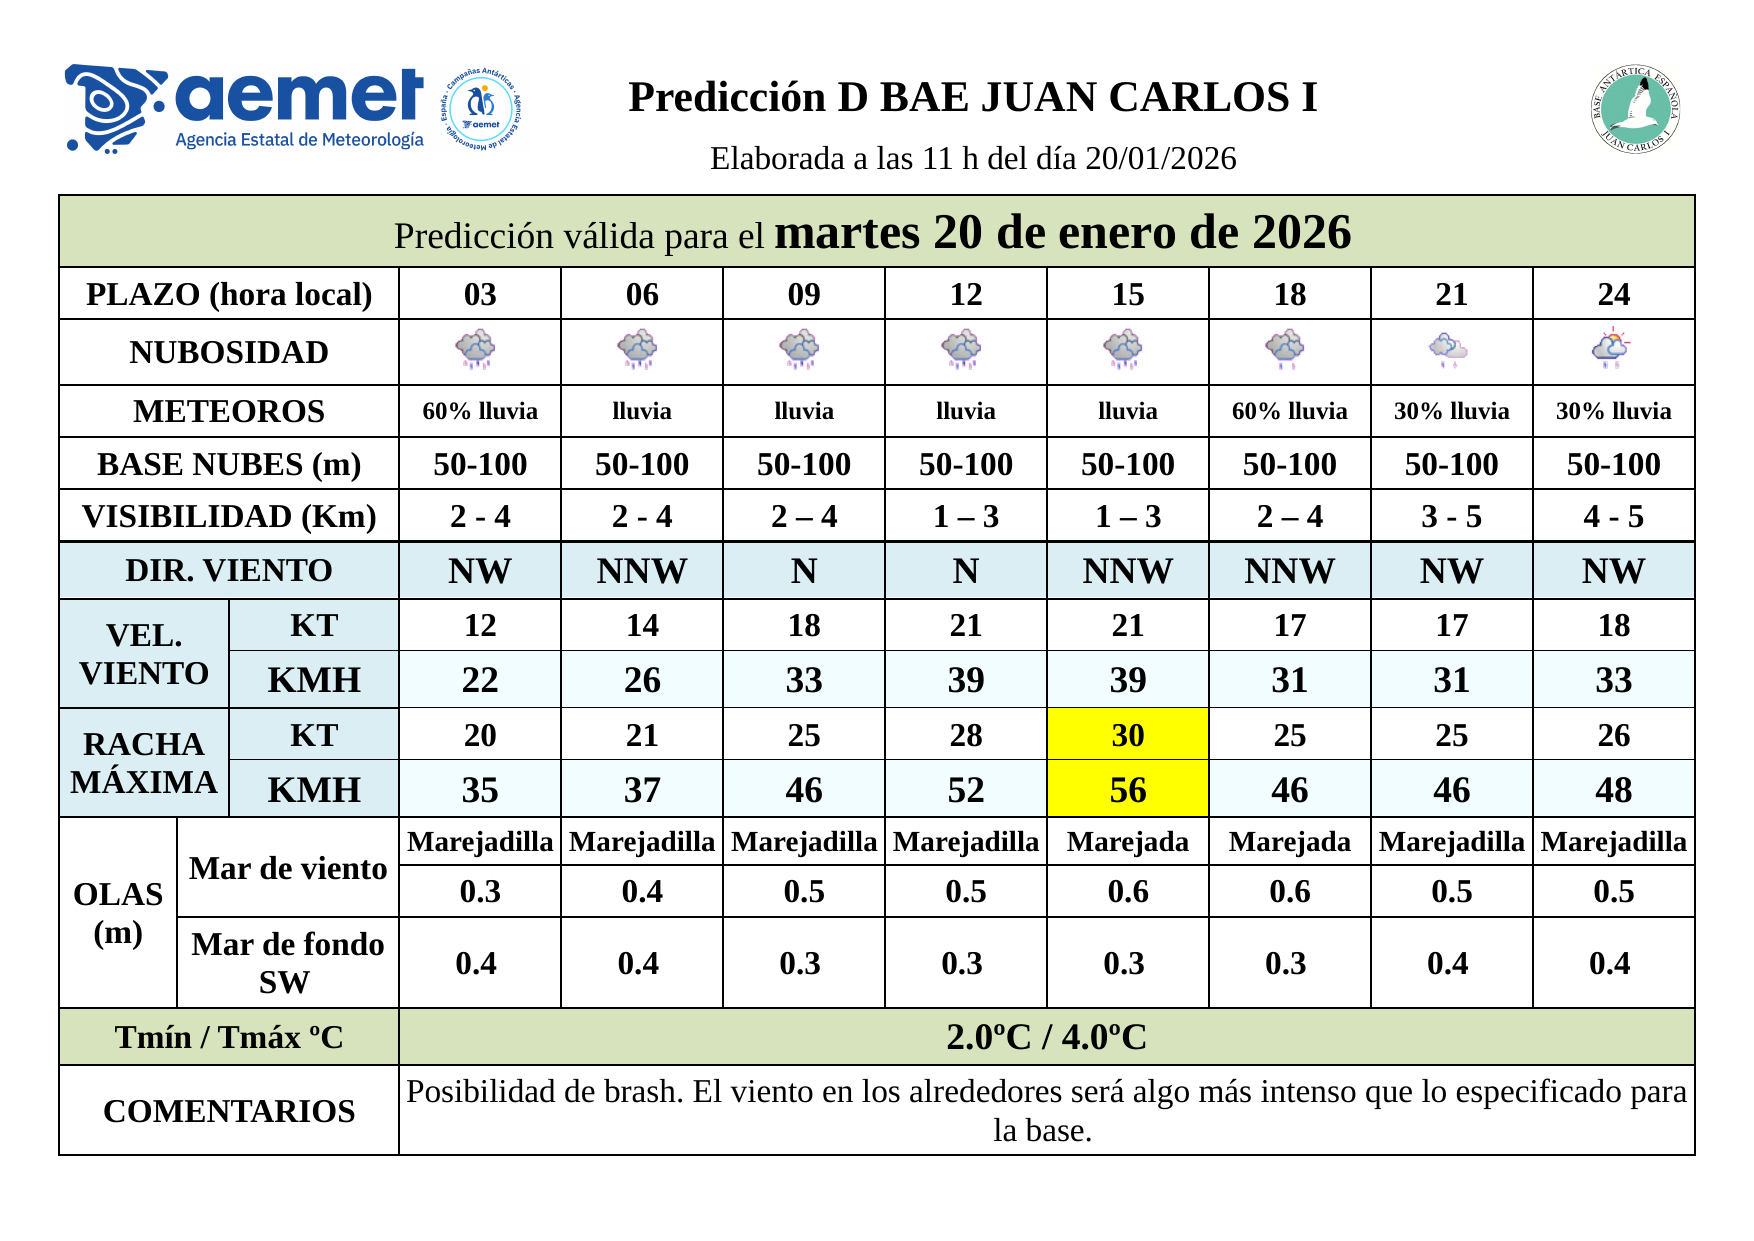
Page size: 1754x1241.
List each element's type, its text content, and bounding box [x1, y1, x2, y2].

table_cell 21 [1048, 600, 1208, 650]
table_cell 2 – 4 [724, 490, 884, 540]
table_cell BASE NUBES (m) [60, 438, 398, 488]
table_cell PLAZO (hora local) [60, 268, 398, 318]
table_cell NNW [562, 543, 722, 597]
table_cell 06 [562, 268, 722, 318]
table_cell 24 [1534, 268, 1694, 318]
table_cell VEL. VIENTO [60, 600, 228, 707]
table_cell Marejadilla [886, 818, 1046, 864]
table_cell N [886, 543, 1046, 597]
table_cell 03 [400, 268, 560, 318]
table_cell 17 [1210, 600, 1370, 650]
table_cell DIR. VIENTO [60, 543, 398, 597]
table_cell Marejada [1210, 818, 1370, 864]
table_cell KT [230, 600, 398, 650]
table_cell 31 [1210, 651, 1370, 707]
table_cell 0.5 [724, 866, 884, 916]
table_cell VISIBILIDAD (Km) [60, 490, 398, 540]
table_cell 22 [400, 651, 560, 707]
table_cell 15 [1048, 268, 1208, 318]
table_cell COMENTARIOS [60, 1066, 398, 1154]
table_cell KMH [230, 760, 398, 816]
table_cell [400, 320, 560, 383]
table_cell Tmín / Tmáx ºC [60, 1009, 398, 1064]
table_cell 14 [562, 600, 722, 650]
table_cell lluvia [886, 386, 1046, 436]
picture [939, 326, 984, 371]
table_cell 21 [886, 600, 1046, 650]
table_cell Marejadilla [1372, 818, 1532, 864]
table_cell 52 [886, 760, 1046, 816]
table_cell 39 [886, 651, 1046, 707]
table_cell 50-100 [724, 438, 884, 488]
table_cell 39 [1048, 651, 1208, 707]
table_cell 0.3 [400, 866, 560, 916]
table_cell 12 [400, 600, 560, 650]
table_cell 31 [1372, 651, 1532, 707]
table_cell 46 [724, 760, 884, 816]
table_cell 33 [1534, 651, 1694, 707]
table_cell 4 - 5 [1534, 490, 1694, 540]
picture [453, 326, 499, 371]
table_cell 50-100 [1372, 438, 1532, 488]
table_cell 2.0ºC / 4.0ºC [400, 1009, 1694, 1064]
table_cell 30 [1048, 708, 1208, 759]
table_cell 20 [400, 708, 560, 759]
table_cell NUBOSIDAD [60, 320, 398, 383]
table_cell KMH [230, 651, 398, 707]
table_cell 3 - 5 [1372, 490, 1532, 540]
table_cell Marejadilla [400, 818, 560, 864]
picture [1101, 326, 1146, 371]
table_cell 48 [1534, 760, 1694, 816]
table_cell 25 [1372, 708, 1532, 759]
table_cell 50-100 [1210, 438, 1370, 488]
table_cell Marejadilla [724, 818, 884, 864]
table_cell 2 - 4 [562, 490, 722, 540]
picture [1587, 326, 1632, 371]
table_cell Elaborada a las 11 h del día 20/01/2026 [537, 133, 1410, 182]
table_cell 18 [1534, 600, 1694, 650]
table_cell METEOROS [60, 386, 398, 436]
table_cell 0.6 [1048, 866, 1208, 916]
table_header [1410, 59, 1694, 182]
table_cell 28 [886, 708, 1046, 759]
table_cell 30% lluvia [1372, 386, 1532, 436]
table_cell NW [1534, 543, 1694, 597]
table_cell 2 - 4 [400, 490, 560, 540]
table_cell [1048, 320, 1208, 383]
table_cell 25 [1210, 708, 1370, 759]
table_cell 0.5 [886, 866, 1046, 916]
table_cell 50-100 [1048, 438, 1208, 488]
table_cell 0.3 [886, 918, 1046, 1007]
table_cell 17 [1372, 600, 1532, 650]
table_cell 0.4 [1372, 918, 1532, 1007]
table_cell 0.4 [562, 866, 722, 916]
table_cell 0.4 [562, 918, 722, 1007]
table_cell 50-100 [562, 438, 722, 488]
table_cell [1534, 320, 1694, 383]
picture [64, 64, 532, 154]
table_cell [724, 320, 884, 383]
table_cell 0.3 [1210, 918, 1370, 1007]
table_header Predicción válida para el martes 20 de enero de 2026 [60, 196, 1694, 266]
table_cell [1210, 320, 1370, 383]
table_cell 21 [1372, 268, 1532, 318]
table_cell [886, 320, 1046, 383]
table_cell 0.4 [1534, 918, 1694, 1007]
table_cell 12 [886, 268, 1046, 318]
table_cell 60% lluvia [400, 386, 560, 436]
table_cell Marejada [1048, 818, 1208, 864]
table_cell 46 [1210, 760, 1370, 816]
picture [1263, 326, 1308, 371]
table_cell Mar de viento [178, 818, 398, 916]
table_cell 1 – 3 [1048, 490, 1208, 540]
table_header Predicción D BAE JUAN CARLOS I [537, 59, 1410, 133]
table_cell 18 [1210, 268, 1370, 318]
table_cell 0.3 [724, 918, 884, 1007]
table_cell RACHA MÁXIMA [60, 709, 228, 816]
table_header [59, 59, 537, 182]
table_cell 0.3 [1048, 918, 1208, 1007]
picture [777, 326, 823, 371]
picture [615, 326, 660, 371]
table_cell NNW [1210, 543, 1370, 597]
table_cell 0.6 [1210, 866, 1370, 916]
table_cell 60% lluvia [1210, 386, 1370, 436]
table_cell [1372, 320, 1532, 383]
table_cell NW [1372, 543, 1532, 597]
table_cell lluvia [724, 386, 884, 436]
table_cell lluvia [562, 386, 722, 436]
table_cell KT [230, 709, 398, 759]
table_cell [562, 320, 722, 383]
table_cell NW [400, 543, 560, 597]
table_cell 37 [562, 760, 722, 816]
table_cell 30% lluvia [1534, 386, 1694, 436]
table_cell 2 – 4 [1210, 490, 1370, 540]
table_cell 50-100 [400, 438, 560, 488]
table_cell N [724, 543, 884, 597]
table_cell Marejadilla [1534, 818, 1694, 864]
table_cell 0.4 [400, 918, 560, 1007]
table_cell 09 [724, 268, 884, 318]
table_cell 56 [1048, 760, 1208, 816]
table_cell 33 [724, 651, 884, 707]
table_cell 18 [724, 600, 884, 650]
picture [1590, 64, 1681, 154]
table_cell NNW [1048, 543, 1208, 597]
table_cell 50-100 [1534, 438, 1694, 488]
table_cell 0.5 [1534, 866, 1694, 916]
table_cell 0.5 [1372, 866, 1532, 916]
table_cell 35 [400, 760, 560, 816]
table_cell 26 [562, 651, 722, 707]
table_cell lluvia [1048, 386, 1208, 436]
table_cell 21 [562, 708, 722, 759]
table_cell 1 – 3 [886, 490, 1046, 540]
table_cell Marejadilla [562, 818, 722, 864]
table_cell Posibilidad de brash. El viento en los alrededores será algo más intenso que lo especificado para la base. [400, 1066, 1694, 1154]
table_cell Mar de fondo SW [178, 918, 398, 1007]
table_cell 26 [1534, 708, 1694, 759]
table_cell 50-100 [886, 438, 1046, 488]
table_cell OLAS (m) [60, 818, 176, 1007]
picture [1425, 326, 1470, 371]
table_cell 25 [724, 708, 884, 759]
table_cell 46 [1372, 760, 1532, 816]
